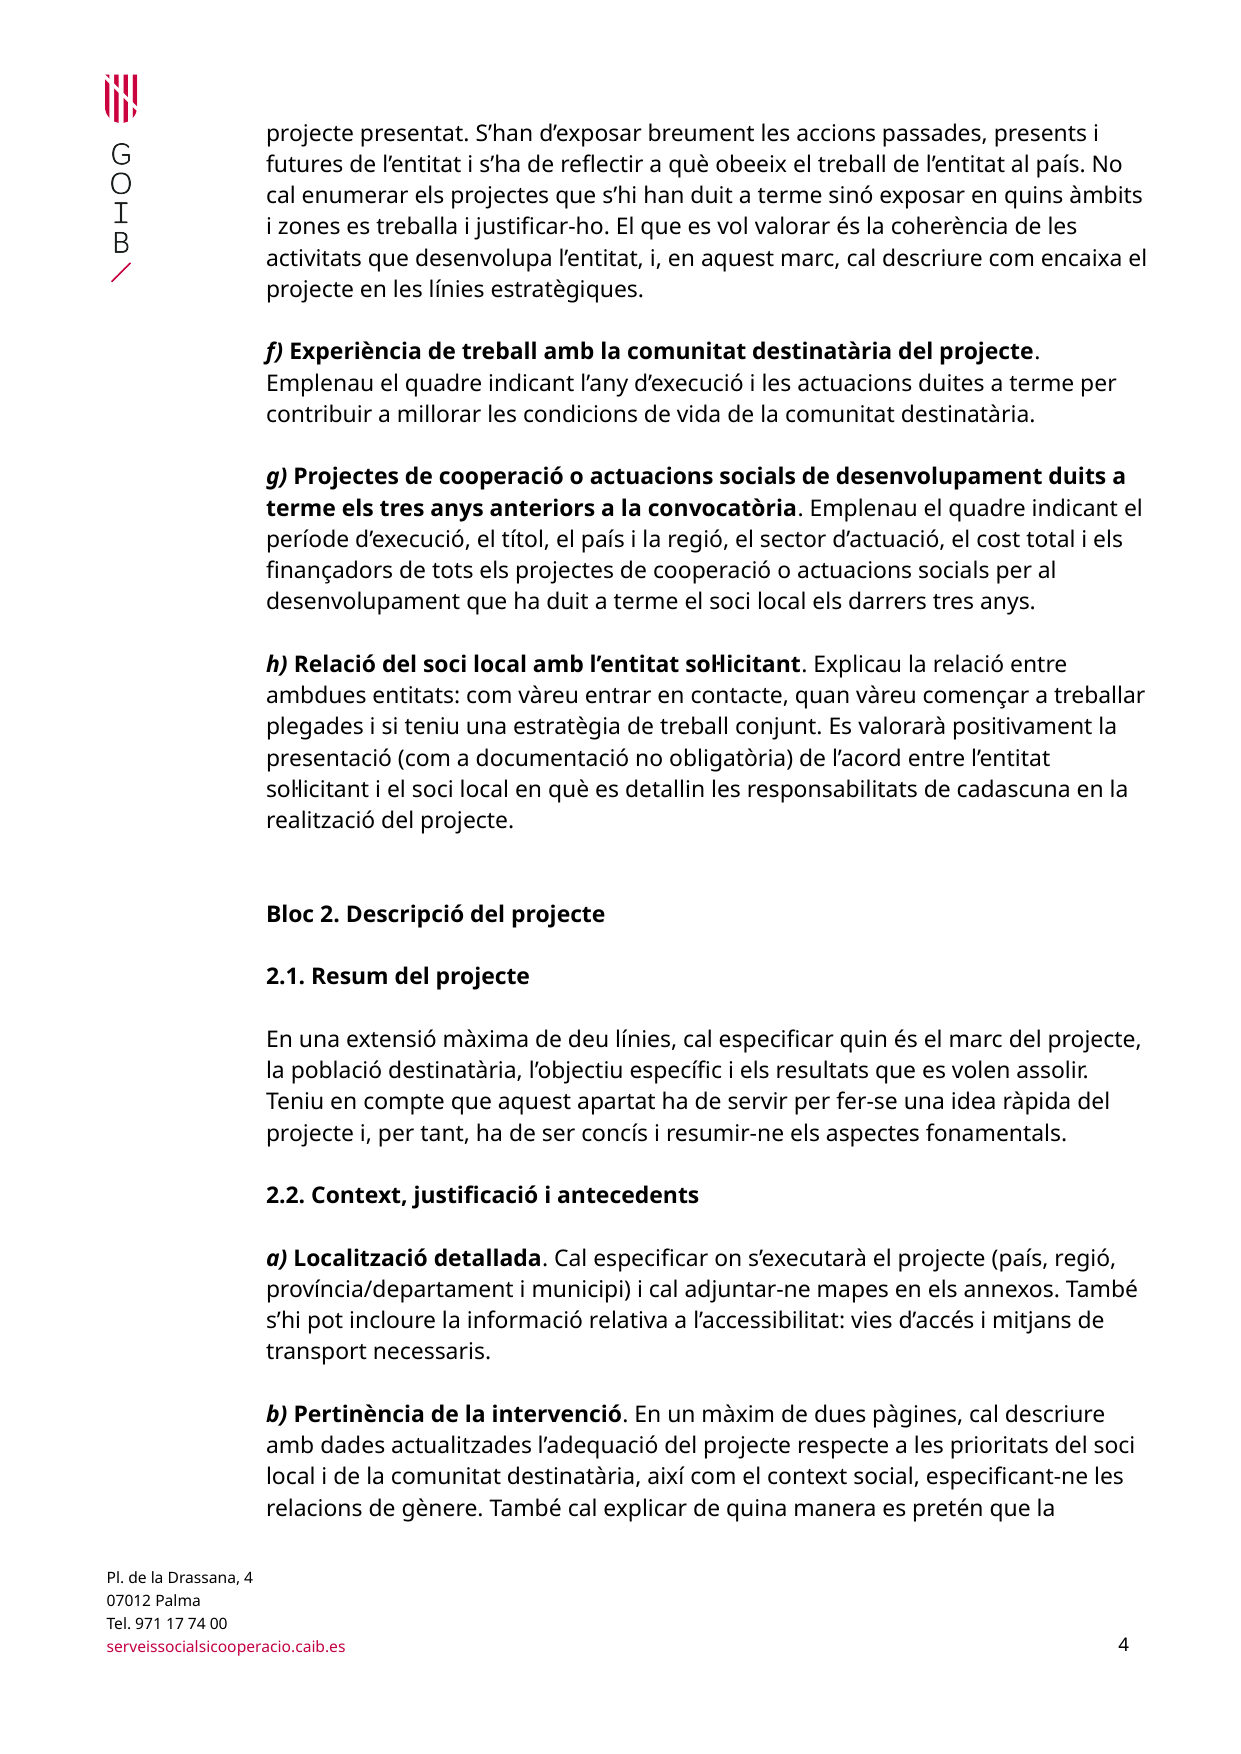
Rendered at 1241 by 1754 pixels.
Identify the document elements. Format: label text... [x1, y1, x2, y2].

text f) Experiència de treball amb la comunitat destinatària del projecte. Emplenau el quadre indicant l’any d’execució i les actuacions duites a terme per contribuir a millorar les condicions de vida de la comunitat destinatària. [266, 335, 1152, 429]
text projecte presentat. S’han d’exposar breument les accions passades, presents i futures de l’entitat i s’ha de reflectir a què obeeix el treball de l’entitat al país. No cal enumerar els projectes que s’hi han duit a terme sinó exposar en quins àmbits i zones es treballa i justificar-ho. El que es vol valorar és la coherència de les activitats que desenvolupa l’entitat, i, en aquest marc, cal descriure com encaixa el projecte en les línies estratègiques. [266, 116, 1152, 304]
text En una extensió màxima de deu línies, cal especificar quin és el marc del projecte, la població destinatària, l’objectiu específic i els resultats que es volen assolir. Teniu en compte que aquest apartat ha de servir per fer-se una idea ràpida del projecte i, per tant, ha de ser concís i resumir-ne els aspectes fonamentals. [266, 1023, 1152, 1148]
text 2.1. Resum del projecte [266, 960, 1152, 991]
text b) Pertinència de la intervenció. En un màxim de dues pàgines, cal descriure amb dades actualitzades l’adequació del projecte respecte a les prioritats del soci local i de la comunitat destinatària, així com el context social, especificant-ne les relacions de gènere. També cal explicar de quina manera es pretén que la [266, 1398, 1152, 1523]
text 2.2. Context, justificació i antecedents [266, 1179, 1152, 1210]
text a) Localització detallada. Cal especificar on s’executarà el projecte (país, regió, província/departament i municipi) i cal adjuntar-ne mapes en els annexos. També s’hi pot incloure la informació relativa a l’accessibilitat: vies d’accés i mitjans de transport necessaris. [266, 1241, 1152, 1366]
text g) Projectes de cooperació o actuacions socials de desenvolupament duits a terme els tres anys anteriors a la convocatòria. Emplenau el quadre indicant el període d’execució, el títol, el país i la regió, el sector d’actuació, el cost total i els finançadors de tots els projectes de cooperació o actuacions socials per al desenvolupament que ha duit a terme el soci local els darrers tres anys. [266, 460, 1152, 616]
text Bloc 2. Descripció del projecte [266, 898, 1152, 929]
text h) Relació del soci local amb l’entitat sol·licitant. Explicau la relació entre ambdues entitats: com vàreu entrar en contacte, quan vàreu començar a treballar plegades i si teniu una estratègia de treball conjunt. Es valorarà positivament la presentació (com a documentació no obligatòria) de l’acord entre l’entitat sol·licitant i el soci local en què es detallin les responsabilitats de cadascuna en la realització del projecte. [266, 648, 1152, 835]
